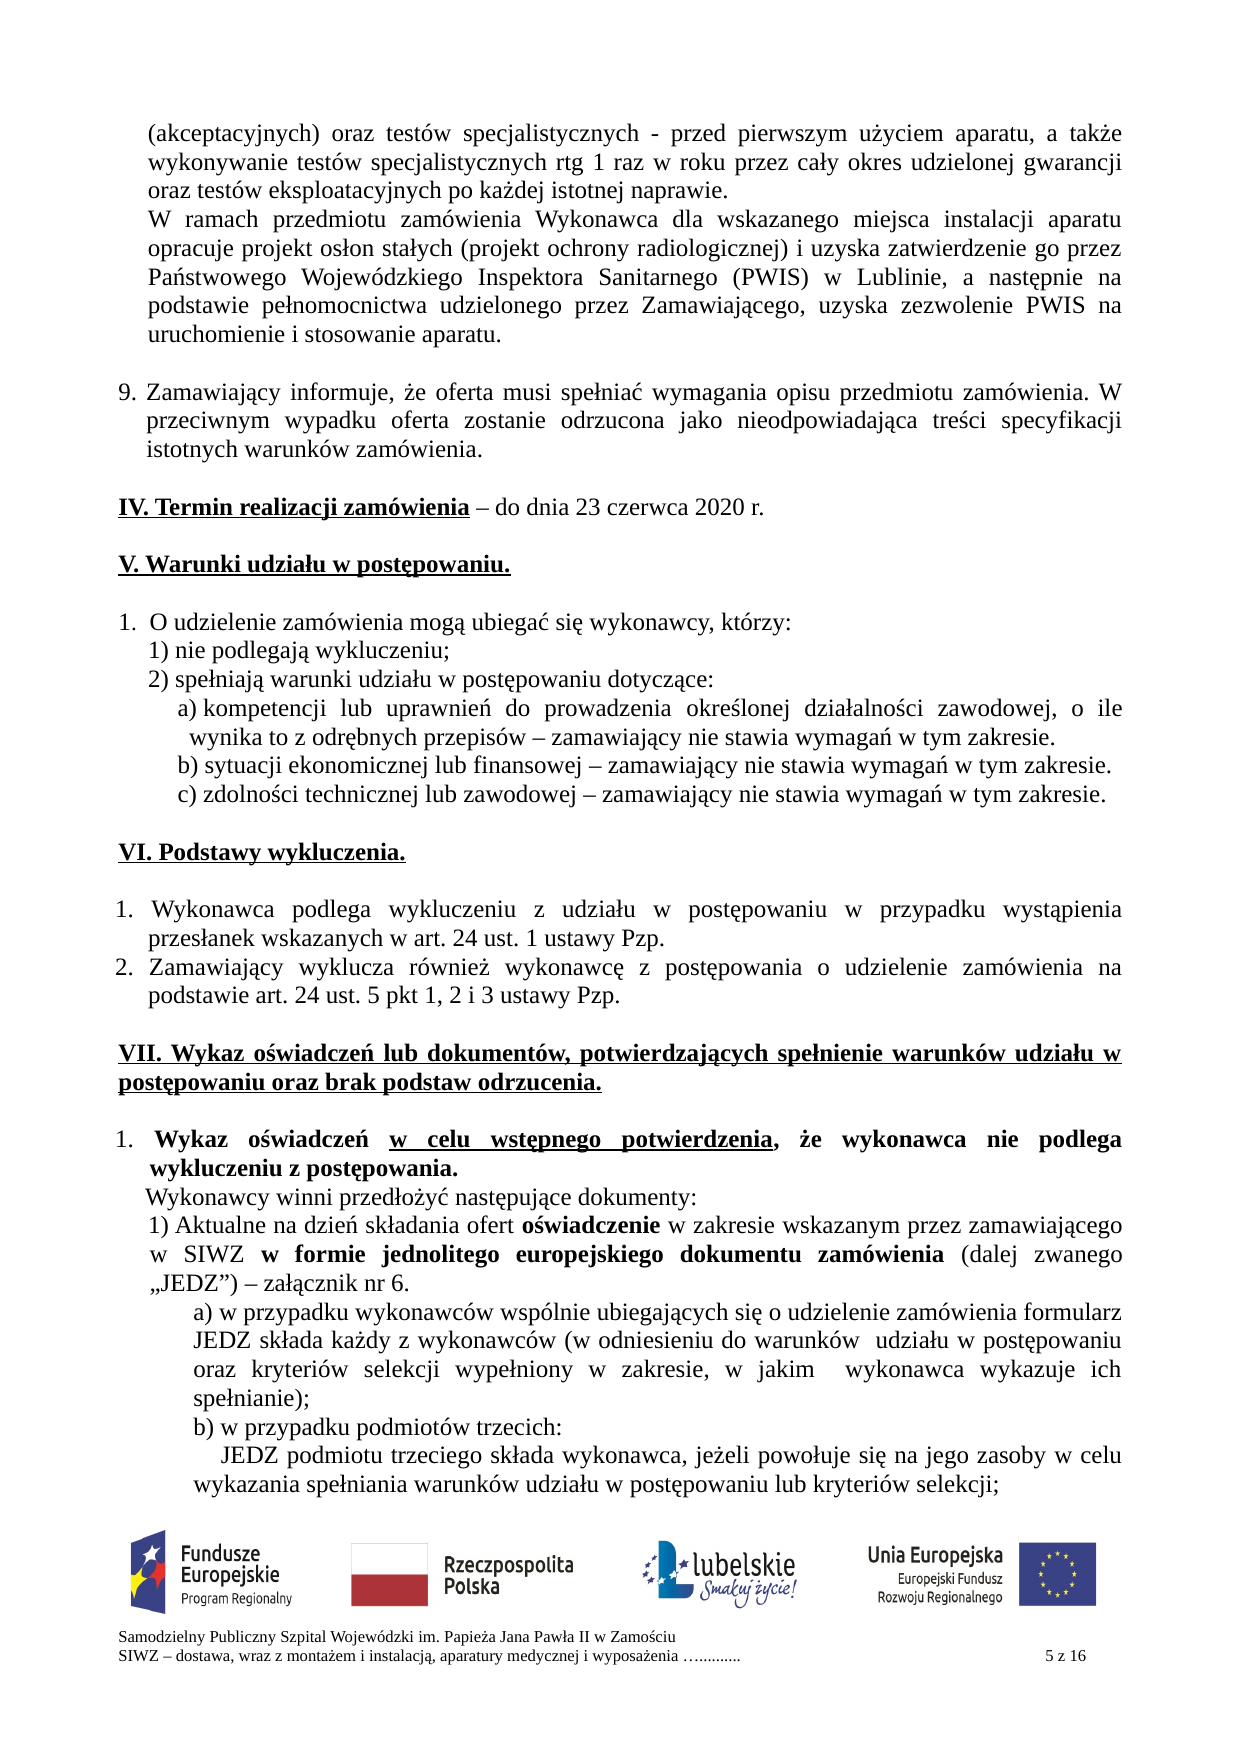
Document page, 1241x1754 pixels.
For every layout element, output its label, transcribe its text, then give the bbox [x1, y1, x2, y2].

text 1. Wykaz oświadczeń w celu wstępnego potwierdzenia, że wykonawca nie podlega wykluczeniu z postępowania. [115, 1124, 1123, 1182]
list O udzielenie zamówienia mogą ubiegać się wykonawcy, którzy: [118, 607, 1123, 636]
text b) w przypadku podmiotów trzecich: [193, 1412, 1123, 1441]
text 1) nie podlegają wykluczeniu; [148, 636, 1123, 664]
text 1) Aktualne na dzień składania ofert oświadczenie w zakresie wskazanym przez zamawiającego w SIWZ w formie jednolitego europejskiego dokumentu zamówienia (dalej zwanego „JEDZ”) – załącznik nr 6. [148, 1211, 1123, 1297]
list sytuacji ekonomicznej lub finansowej – zamawiający nie stawia wymagań w tym zakresie. [177, 751, 1123, 779]
text 2) spełniają warunki udziału w postępowaniu dotyczące: [148, 664, 1123, 693]
text VII. Wykaz oświadczeń lub dokumentów, potwierdzających spełnienie warunków udziału w postępowaniu oraz brak podstaw odrzucenia. [118, 1038, 1123, 1096]
text 2. Zamawiający wyklucza również wykonawcę z postępowania o udzielenie zamówienia na podstawie art. 24 ust. 5 pkt 1, 2 i 3 ustawy Pzp. [115, 952, 1123, 1009]
text VI. Podstawy wykluczenia. [118, 837, 1123, 866]
text  JEDZ podmiotu trzeciego składa wykonawca, jeżeli powołuje się na jego zasoby w celu wykazania spełniania warunków udziału w postępowaniu lub kryteriów selekcji; [193, 1441, 1123, 1498]
text 9. Zamawiający informuje, że oferta musi spełniać wymagania opisu przedmiotu zamówienia. W przeciwnym wypadku oferta zostanie odrzucona jako nieodpowiadająca treści specyfikacji istotnych warunków zamówienia. [118, 377, 1123, 463]
list W ramach przedmiotu zamówienia Wykonawca dla wskazanego miejsca instalacji aparatu opracuje projekt osłon stałych (projekt ochrony radiologicznej) i uzyska zatwierdzenie go przez Państwowego Wojewódzkiego Inspektora Sanitarnego (PWIS) w Lublinie, a następnie na podstawie pełnomocnictwa udzielonego przez Zamawiającego, uzyska zezwolenie PWIS na uruchomienie i stosowanie aparatu. [118, 204, 1123, 348]
text 1. Wykonawca podlega wykluczeniu z udziału w postępowaniu w przypadku wystąpienia przesłanek wskazanych w art. 24 ust. 1 ustawy Pzp. [115, 894, 1123, 952]
list (akceptacyjnych) oraz testów specjalistycznych - przed pierwszym użyciem aparatu, a także wykonywanie testów specjalistycznych rtg 1 raz w roku przez cały okres udzielonej gwarancji oraz testów eksploatacyjnych po każdej istotnej naprawie. [118, 118, 1123, 204]
text IV. Termin realizacji zamówienia – do dnia 23 czerwca 2020 r. [118, 492, 1123, 521]
text V. Warunki udziału w postępowaniu. [118, 549, 1123, 578]
list kompetencji lub uprawnień do prowadzenia określonej działalności zawodowej, o ile wynika to z odrębnych przepisów – zamawiający nie stawia wymagań w tym zakresie. [177, 693, 1123, 751]
text a) w przypadku wykonawców wspólnie ubiegających się o udzielenie zamówienia formularz JEDZ składa każdy z wykonawców (w odniesieniu do warunków udziału w postępowaniu oraz kryteriów selekcji wypełniony w zakresie, w jakim wykonawca wykazuje ich spełnianie); [193, 1297, 1123, 1412]
text Wykonawcy winni przedłożyć następujące dokumenty: [145, 1182, 1123, 1211]
list zdolności technicznej lub zawodowej – zamawiający nie stawia wymagań w tym zakresie. [177, 779, 1123, 808]
